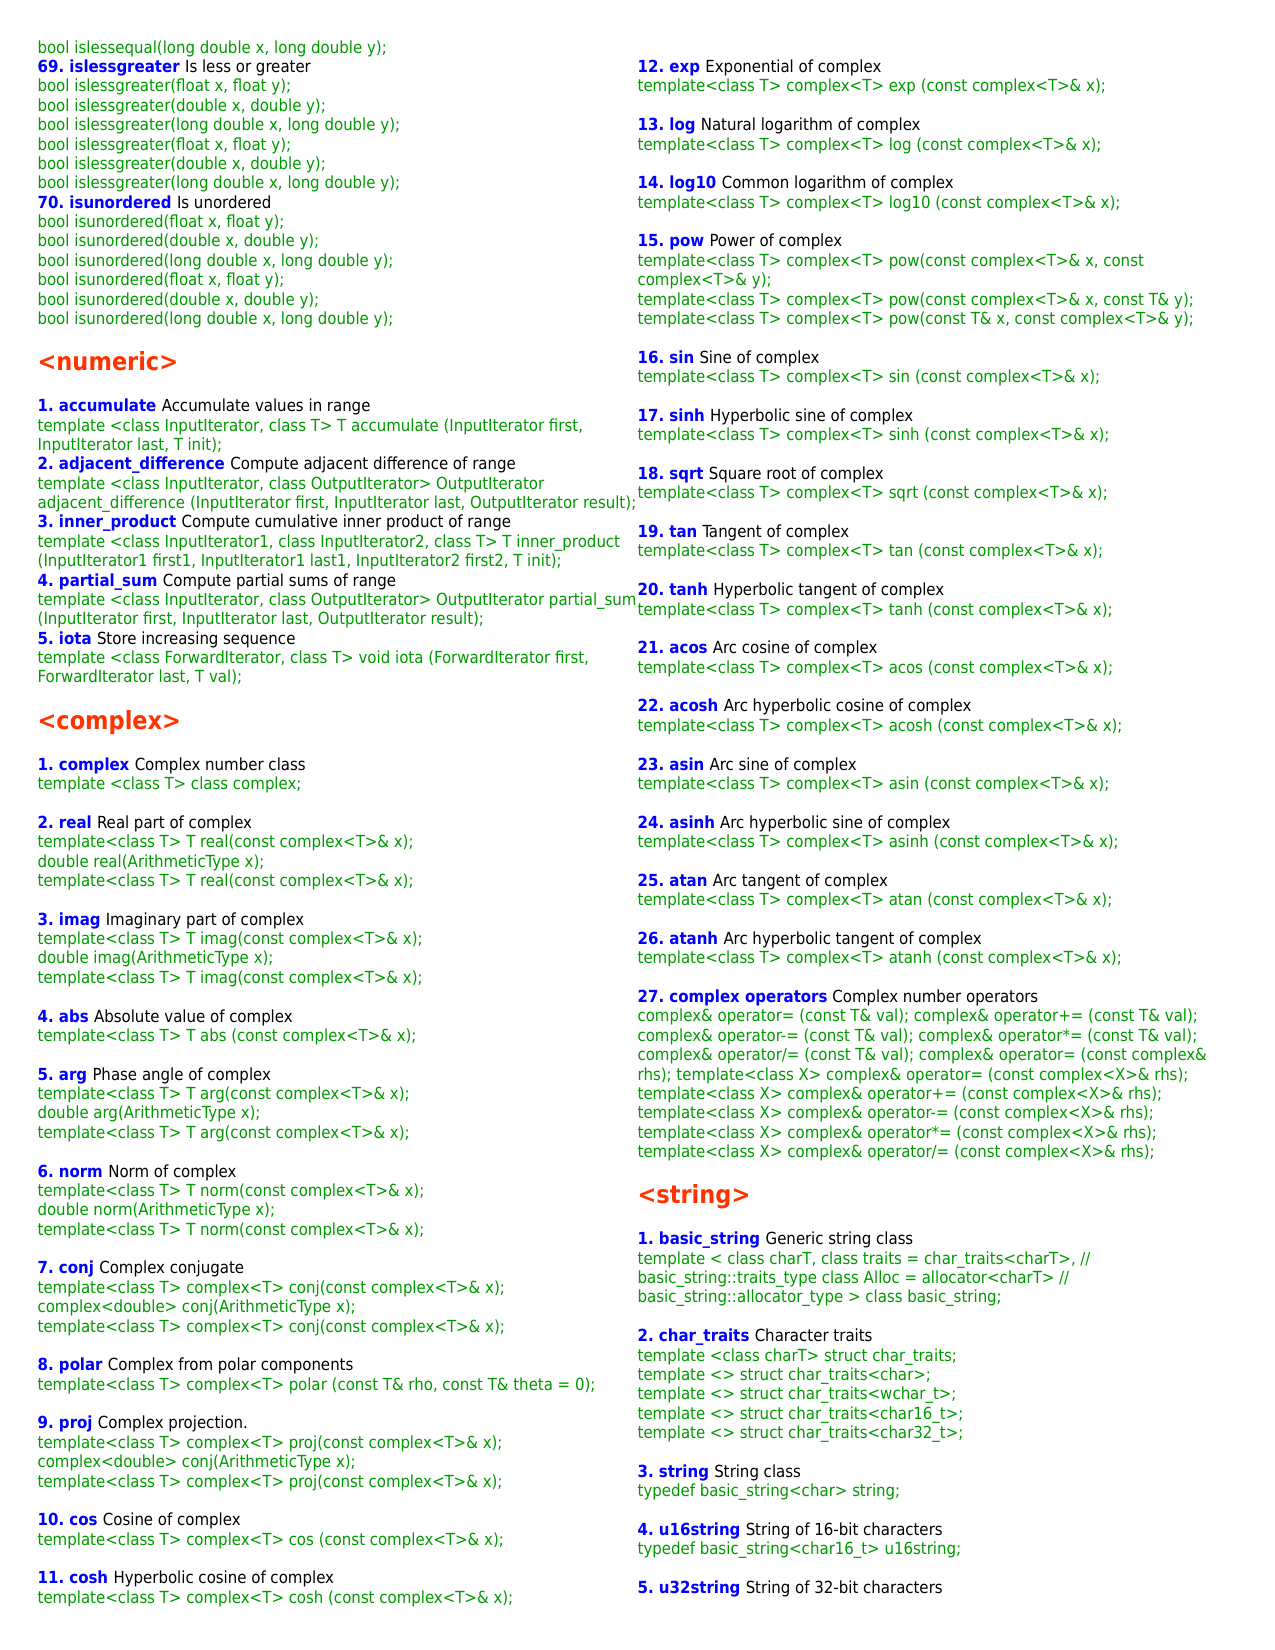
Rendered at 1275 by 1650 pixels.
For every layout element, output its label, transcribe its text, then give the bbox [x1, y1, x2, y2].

text template<class T> T arg(const complex<T>& x); [37, 1123, 637, 1142]
text template<class T> complex<T> cosh (const complex<T>& x); [37, 1588, 637, 1607]
text 22. acosh Arc hyperbolic cosine of complex [637, 696, 1237, 716]
text template<class T> complex<T> log (const complex<T>& x); [637, 134, 1237, 154]
text 3. string String class [637, 1462, 1237, 1481]
text 14. log10 Common logarithm of complex [637, 173, 1237, 192]
text 1. basic_string Generic string class [637, 1229, 1237, 1248]
text bool isunordered(float x, float y); [37, 270, 637, 289]
text template<class T> complex<T> tanh (const complex<T>& x); [637, 599, 1237, 619]
text template<class T> complex<T> asin (const complex<T>& x); [637, 774, 1237, 793]
text 69. islessgreater Is less or greater [37, 57, 637, 76]
text 24. asinh Arc hyperbolic sine of complex [637, 812, 1237, 832]
text 19. tan Tangent of complex [637, 522, 1237, 541]
text 6. norm Norm of complex [37, 1161, 637, 1181]
text template<class T> complex<T> acosh (const complex<T>& x); [637, 716, 1237, 735]
text template <> struct char_traits<char32_t>; [637, 1423, 1237, 1442]
text bool isunordered(long double x, long double y); [37, 309, 637, 328]
text 25. atan Arc tangent of complex [637, 871, 1237, 890]
text 3. imag Imaginary part of complex [37, 909, 637, 929]
text 4. partial_sum Compute partial sums of range [37, 570, 637, 590]
text template<class T> complex<T> acos (const complex<T>& x); [637, 657, 1237, 677]
text template<class T> complex<T> sin (const complex<T>& x); [637, 367, 1237, 386]
text 10. cos Cosine of complex [37, 1510, 637, 1529]
text bool islessgreater(double x, double y); [37, 96, 637, 115]
text template<class T> complex<T> sinh (const complex<T>& x); [637, 425, 1237, 444]
text 3. inner_product Compute cumulative inner product of range [37, 512, 637, 532]
text bool islessgreater(float x, float y); [37, 76, 637, 96]
text bool islessgreater(double x, double y); [37, 154, 637, 173]
text 16. sin Sine of complex [637, 347, 1237, 367]
text 21. acos Arc cosine of complex [637, 638, 1237, 657]
text template<class T> complex<T> proj(const complex<T>& x); [37, 1471, 637, 1491]
text template<class T> T imag(const complex<T>& x); [37, 929, 637, 948]
text 7. conj Complex conjugate [37, 1258, 637, 1278]
text 2. char_traits Character traits [637, 1326, 1237, 1345]
text complex<double> conj(ArithmeticType x); [37, 1452, 637, 1471]
text complex<double> conj(ArithmeticType x); [37, 1297, 637, 1316]
text template<class T> T norm(const complex<T>& x); [37, 1219, 637, 1239]
text double arg(ArithmeticType x); [37, 1103, 637, 1123]
text 5. u32string String of 32-bit characters [637, 1578, 1237, 1597]
text 5. arg Phase angle of complex [37, 1064, 637, 1084]
text template<class T> T real(const complex<T>& x); [37, 832, 637, 851]
text bool islessgreater(long double x, long double y); [37, 173, 637, 192]
text template <class charT> struct char_traits; [637, 1345, 1237, 1365]
text template<class T> complex<T> pow(const complex<T>& x, const complex<T>& y); [637, 251, 1237, 289]
text template<class T> complex<T> atanh (const complex<T>& x); [637, 948, 1237, 967]
text 11. cosh Hyperbolic cosine of complex [37, 1568, 637, 1588]
text bool islessgreater(long double x, long double y); [37, 115, 637, 134]
text double imag(ArithmeticType x); [37, 948, 637, 968]
text 1. complex Complex number class [37, 754, 637, 774]
text template<class T> T real(const complex<T>& x); [37, 871, 637, 890]
text 70. isunordered Is unordered [37, 192, 637, 212]
text template <class InputIterator, class T> T accumulate (InputIterator first, InputIterator last, T init); [37, 415, 637, 454]
text bool isunordered(float x, float y); [37, 212, 637, 231]
text bool isunordered(double x, double y); [37, 289, 637, 309]
text template <class InputIterator, class OutputIterator> OutputIterator partial_sum (InputIterator first, InputIterator last, OutputIterator result); [37, 590, 637, 628]
text template<class T> complex<T> tan (const complex<T>& x); [637, 541, 1237, 561]
text typedef basic_string<char16_t> u16string; [637, 1539, 1237, 1558]
text template<class T> complex<T> asinh (const complex<T>& x); [637, 832, 1237, 851]
text template <> struct char_traits<wchar_t>; [637, 1384, 1237, 1403]
text 17. sinh Hyperbolic sine of complex [637, 406, 1237, 425]
text template <class InputIterator1, class InputIterator2, class T> T inner_product (InputIterator1 first1, InputIterator1 last1, InputIterator2 first2, T init); [37, 532, 637, 570]
text template<class T> complex<T> pow(const T& x, const complex<T>& y); [637, 309, 1237, 328]
text bool isunordered(long double x, long double y); [37, 251, 637, 270]
text <string> [637, 1181, 1237, 1210]
text template <class InputIterator, class OutputIterator> OutputIterator adjacent_difference (InputIterator first, InputIterator last, OutputIterator result); [37, 473, 637, 512]
text double real(ArithmeticType x); [37, 851, 637, 871]
text 13. log Natural logarithm of complex [637, 115, 1237, 134]
text template<class T> complex<T> atan (const complex<T>& x); [637, 890, 1237, 909]
text 4. abs Absolute value of complex [37, 1006, 637, 1026]
text 4. u16string String of 16-bit characters [637, 1520, 1237, 1539]
text template <class T> class complex; [37, 774, 637, 793]
text template<class T> complex<T> sqrt (const complex<T>& x); [637, 483, 1237, 502]
text template <> struct char_traits<char16_t>; [637, 1403, 1237, 1423]
text complex& operator= (const T& val); complex& operator+= (const T& val); complex& operator-= (const T& val); complex& operator*= (const T& val); complex& operator/= (const T& val); complex& operator= (const complex& rhs); template<class X> complex& operator= (const complex<X>& rhs); template<class X> complex& operator+= (const complex<X>& rhs); template<class X> complex& operator-= (const complex<X>& rhs); template<class X> complex& operator*= (const complex<X>& rhs); template<class X> complex& operator/= (const complex<X>& rhs); [637, 1006, 1237, 1161]
text double norm(ArithmeticType x); [37, 1200, 637, 1219]
text 5. iota Store increasing sequence [37, 628, 637, 648]
text 1. accumulate Accumulate values in range [37, 396, 637, 415]
text 27. complex operators Complex number operators [637, 987, 1237, 1006]
text 9. proj Complex projection. [37, 1413, 637, 1433]
text 23. asin Arc sine of complex [637, 754, 1237, 774]
text template <> struct char_traits<char>; [637, 1365, 1237, 1384]
text typedef basic_string<char> string; [637, 1481, 1237, 1500]
text template<class T> T norm(const complex<T>& x); [37, 1181, 637, 1200]
text template<class T> complex<T> conj(const complex<T>& x); [37, 1278, 637, 1297]
text 2. adjacent_difference Compute adjacent difference of range [37, 454, 637, 473]
text 18. sqrt Square root of complex [637, 464, 1237, 483]
text template<class T> complex<T> log10 (const complex<T>& x); [637, 192, 1237, 212]
text bool isunordered(double x, double y); [37, 231, 637, 251]
text template<class T> T arg(const complex<T>& x); [37, 1084, 637, 1103]
text template<class T> complex<T> cos (const complex<T>& x); [37, 1529, 637, 1549]
text template<class T> complex<T> proj(const complex<T>& x); [37, 1433, 637, 1452]
text template<class T> complex<T> pow(const complex<T>& x, const T& y); [637, 289, 1237, 309]
text bool islessequal(long double x, long double y); [37, 37, 637, 57]
text template<class T> T abs (const complex<T>& x); [37, 1026, 637, 1045]
text 2. real Real part of complex [37, 813, 637, 832]
text 20. tanh Hyperbolic tangent of complex [637, 580, 1237, 599]
text bool islessgreater(float x, float y); [37, 134, 637, 154]
text 12. exp Exponential of complex [637, 57, 1237, 76]
text 15. pow Power of complex [637, 231, 1237, 251]
text 26. atanh Arc hyperbolic tangent of complex [637, 929, 1237, 948]
text template<class T> complex<T> polar (const T& rho, const T& theta = 0); [37, 1374, 637, 1394]
text template < class charT, class traits = char_traits<charT>, // basic_string::traits_type class Alloc = allocator<charT> // basic_string::allocator_type > class basic_string; [637, 1248, 1237, 1307]
text template<class T> complex<T> exp (const complex<T>& x); [637, 76, 1237, 96]
text template <class ForwardIterator, class T> void iota (ForwardIterator first, ForwardIterator last, T val); [37, 648, 637, 687]
text <numeric> [37, 347, 637, 377]
text template<class T> complex<T> conj(const complex<T>& x); [37, 1316, 637, 1336]
text <complex> [37, 706, 637, 735]
text template<class T> T imag(const complex<T>& x); [37, 968, 637, 987]
text 8. polar Complex from polar components [37, 1355, 637, 1374]
